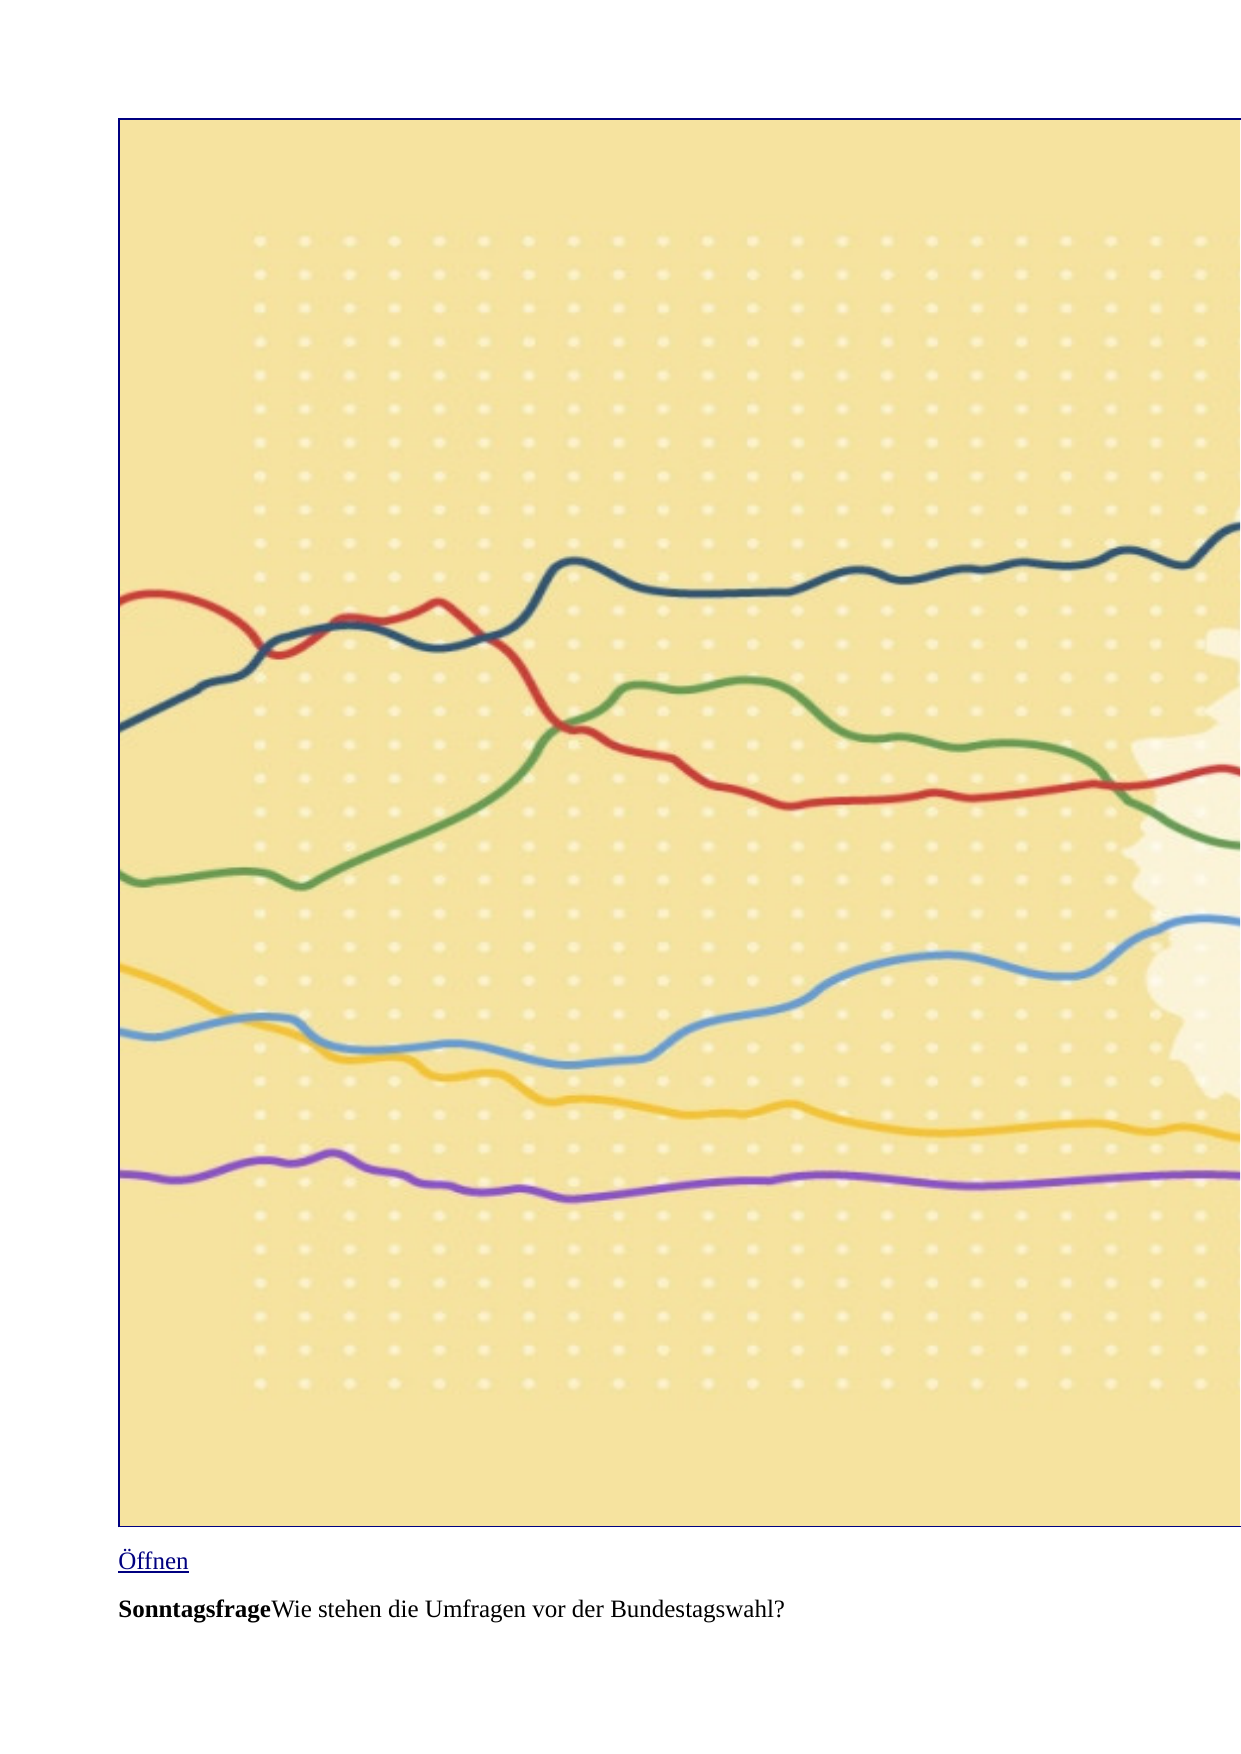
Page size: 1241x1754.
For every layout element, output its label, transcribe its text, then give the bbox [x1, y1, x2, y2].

text SonntagsfrageWie stehen die Umfragen vor der Bundestagswahl? [118, 1594, 1122, 1623]
picture [120, 120, 1241, 1526]
text Öffnen [118, 1546, 1122, 1575]
